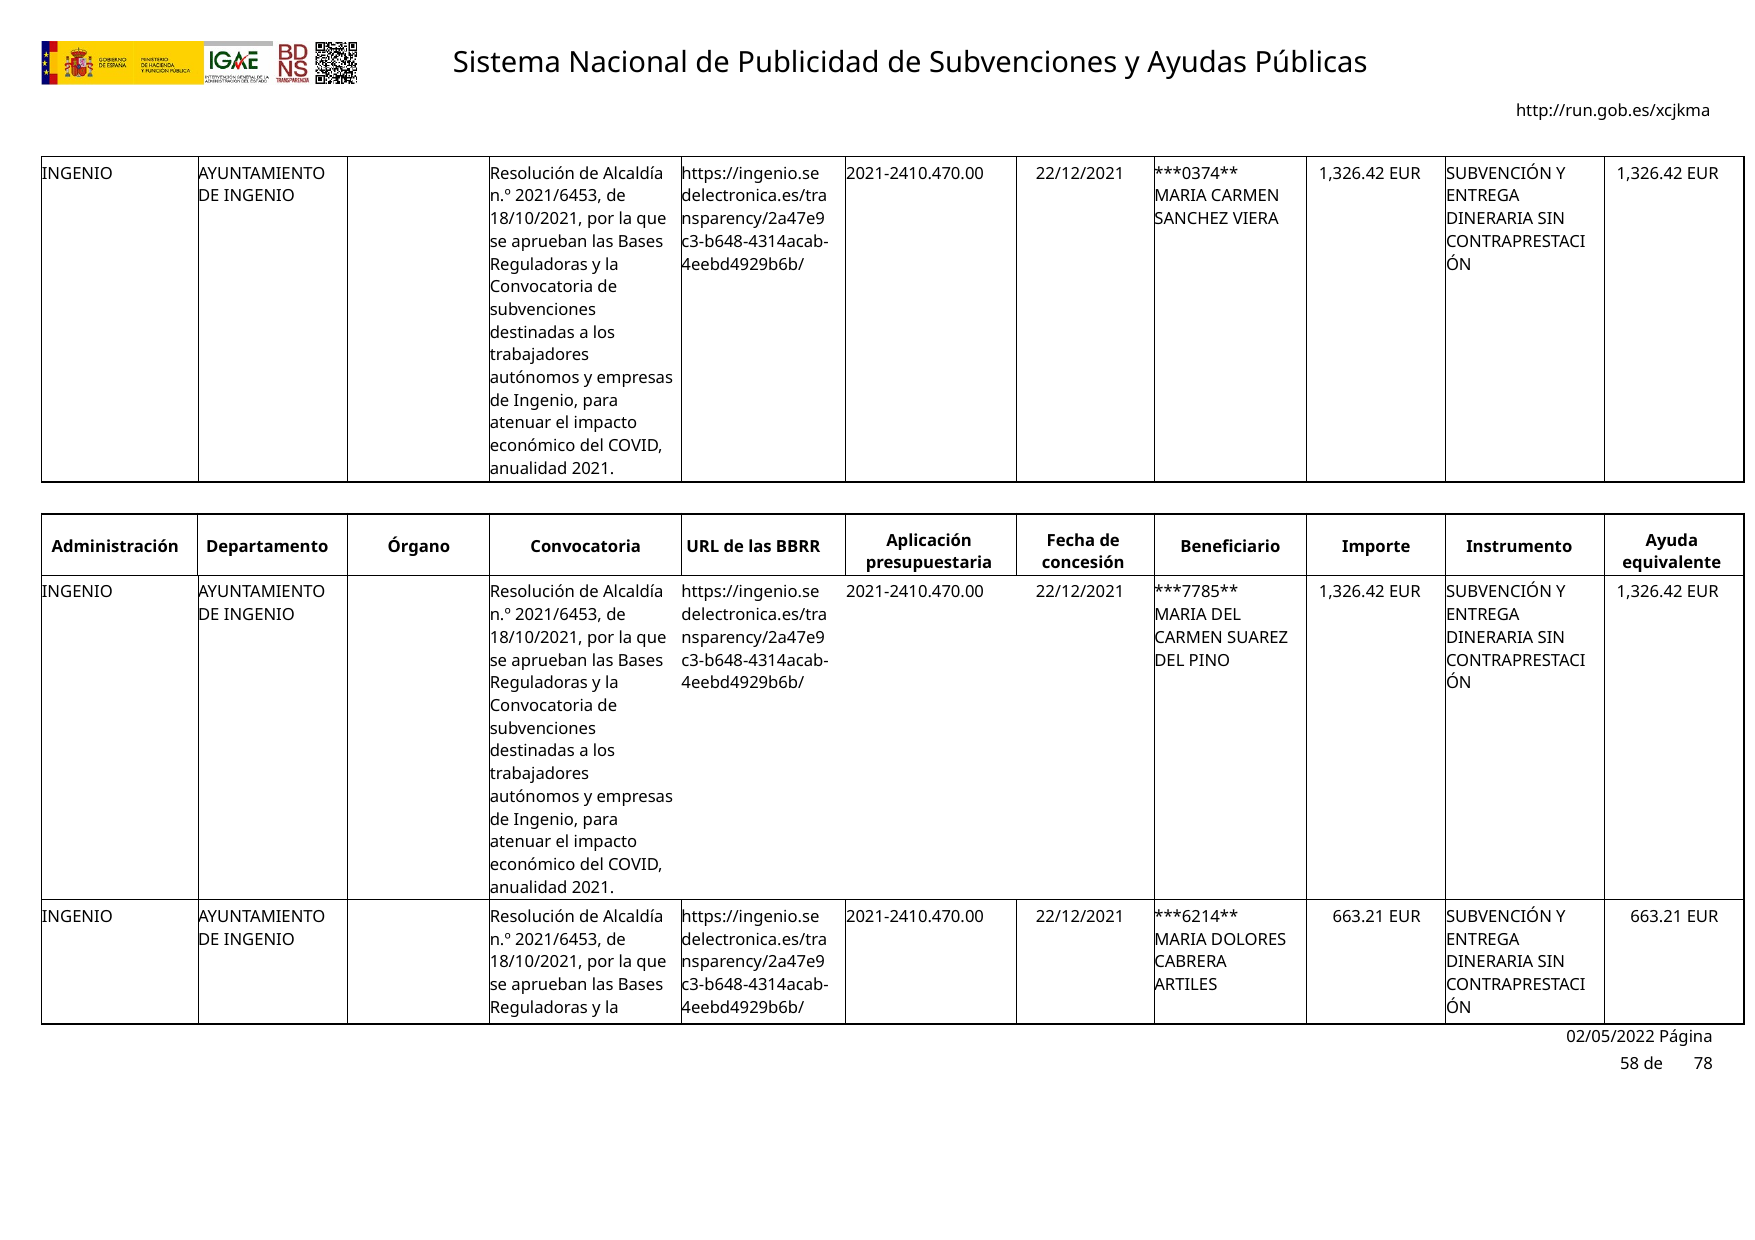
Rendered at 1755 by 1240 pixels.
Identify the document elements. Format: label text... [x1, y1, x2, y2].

table_cell Resolución de Alcaldía n.º 2021/6453, de 18/10/2021, por la que se aprueban las Bases Reguladoras y la Convocatoria de subvenciones destinadas a los trabajadores autónomos y empresas de Ingenio, para atenuar el impacto económico del COVID, anualidad 2021. [490, 157, 681, 481]
table_cell 1,326.42 EUR [1307, 576, 1445, 899]
table_cell 2021-2410.470.00 [846, 900, 1016, 1023]
table_cell 1,326.42 EUR [1605, 576, 1743, 899]
table_cell 2021-2410.470.00 [846, 576, 1017, 899]
table_cell SUBVENCIÓN Y ENTREGA DINERARIA SIN CONTRAPRESTACI ÓN [1446, 576, 1604, 899]
table_cell [348, 157, 489, 481]
table_cell SUBVENCIÓN Y ENTREGA DINERARIA SIN CONTRAPRESTACI ÓN [1446, 157, 1604, 481]
table_cell AYUNTAMIENTO DE INGENIO [199, 576, 347, 899]
table_header Órgano [348, 515, 489, 575]
table_cell 1,326.42 EUR [1307, 157, 1445, 481]
table_cell 22/12/2021 [1017, 576, 1154, 899]
table_header Instrumento [1446, 515, 1604, 575]
table_cell INGENIO [42, 900, 198, 1023]
table_cell AYUNTAMIENTO DE INGENIO [199, 157, 347, 481]
table_cell 22/12/2021 [1017, 900, 1154, 1023]
table_cell ***7785** MARIA DEL CARMEN SUAREZ DEL PINO [1155, 576, 1306, 899]
table_cell [348, 576, 489, 899]
table_cell 663.21 EUR [1307, 900, 1445, 1023]
table_header Fecha de concesión [1017, 515, 1154, 575]
table_cell https://ingenio.se delectronica.es/tra nsparency/2a47e9 c3-b648-4314acab- 4eebd4929b6b/ [682, 157, 845, 481]
table_header Departamento [198, 515, 347, 575]
table_cell INGENIO [42, 576, 198, 899]
table_cell Resolución de Alcaldía n.º 2021/6453, de 18/10/2021, por la que se aprueban las Bases Reguladoras y la Convocatoria de subvenciones destinadas a los trabajadores autónomos y empresas de Ingenio, para atenuar el impacto económico del COVID, anualidad 2021. [490, 576, 681, 899]
table_cell https://ingenio.se delectronica.es/tra nsparency/2a47e9 c3-b648-4314acab- 4eebd4929b6b/ [682, 900, 845, 1023]
table_header Aplicación presupuestaria [846, 515, 1016, 575]
table_cell Resolución de Alcaldía n.º 2021/6453, de 18/10/2021, por la que se aprueban las Bases Reguladoras y la [490, 900, 681, 1023]
table_cell AYUNTAMIENTO DE INGENIO [199, 900, 347, 1023]
table_cell 2021-2410.470.00 [846, 157, 1016, 481]
table_cell INGENIO [42, 157, 198, 481]
table_cell [348, 900, 489, 1023]
table_header URL de las BBRR [682, 515, 845, 575]
table_header Beneficiario [1155, 515, 1306, 575]
table_header Administración [42, 515, 197, 575]
table_header Convocatoria [490, 515, 681, 575]
table_cell SUBVENCIÓN Y ENTREGA DINERARIA SIN CONTRAPRESTACI ÓN [1446, 900, 1604, 1023]
table_cell 663.21 EUR [1605, 900, 1743, 1023]
table_cell 22/12/2021 [1017, 157, 1154, 481]
table_cell https://ingenio.se delectronica.es/tra nsparency/2a47e9 c3-b648-4314acab- 4eebd4929b6b/ [681, 576, 846, 899]
table_header Importe [1307, 515, 1445, 575]
table_cell ***6214** MARIA DOLORES CABRERA ARTILES [1155, 900, 1306, 1023]
table_cell 1,326.42 EUR [1605, 157, 1743, 481]
table_cell ***0374** MARIA CARMEN SANCHEZ VIERA [1155, 157, 1306, 481]
table_header Ayuda equivalente [1605, 515, 1743, 575]
